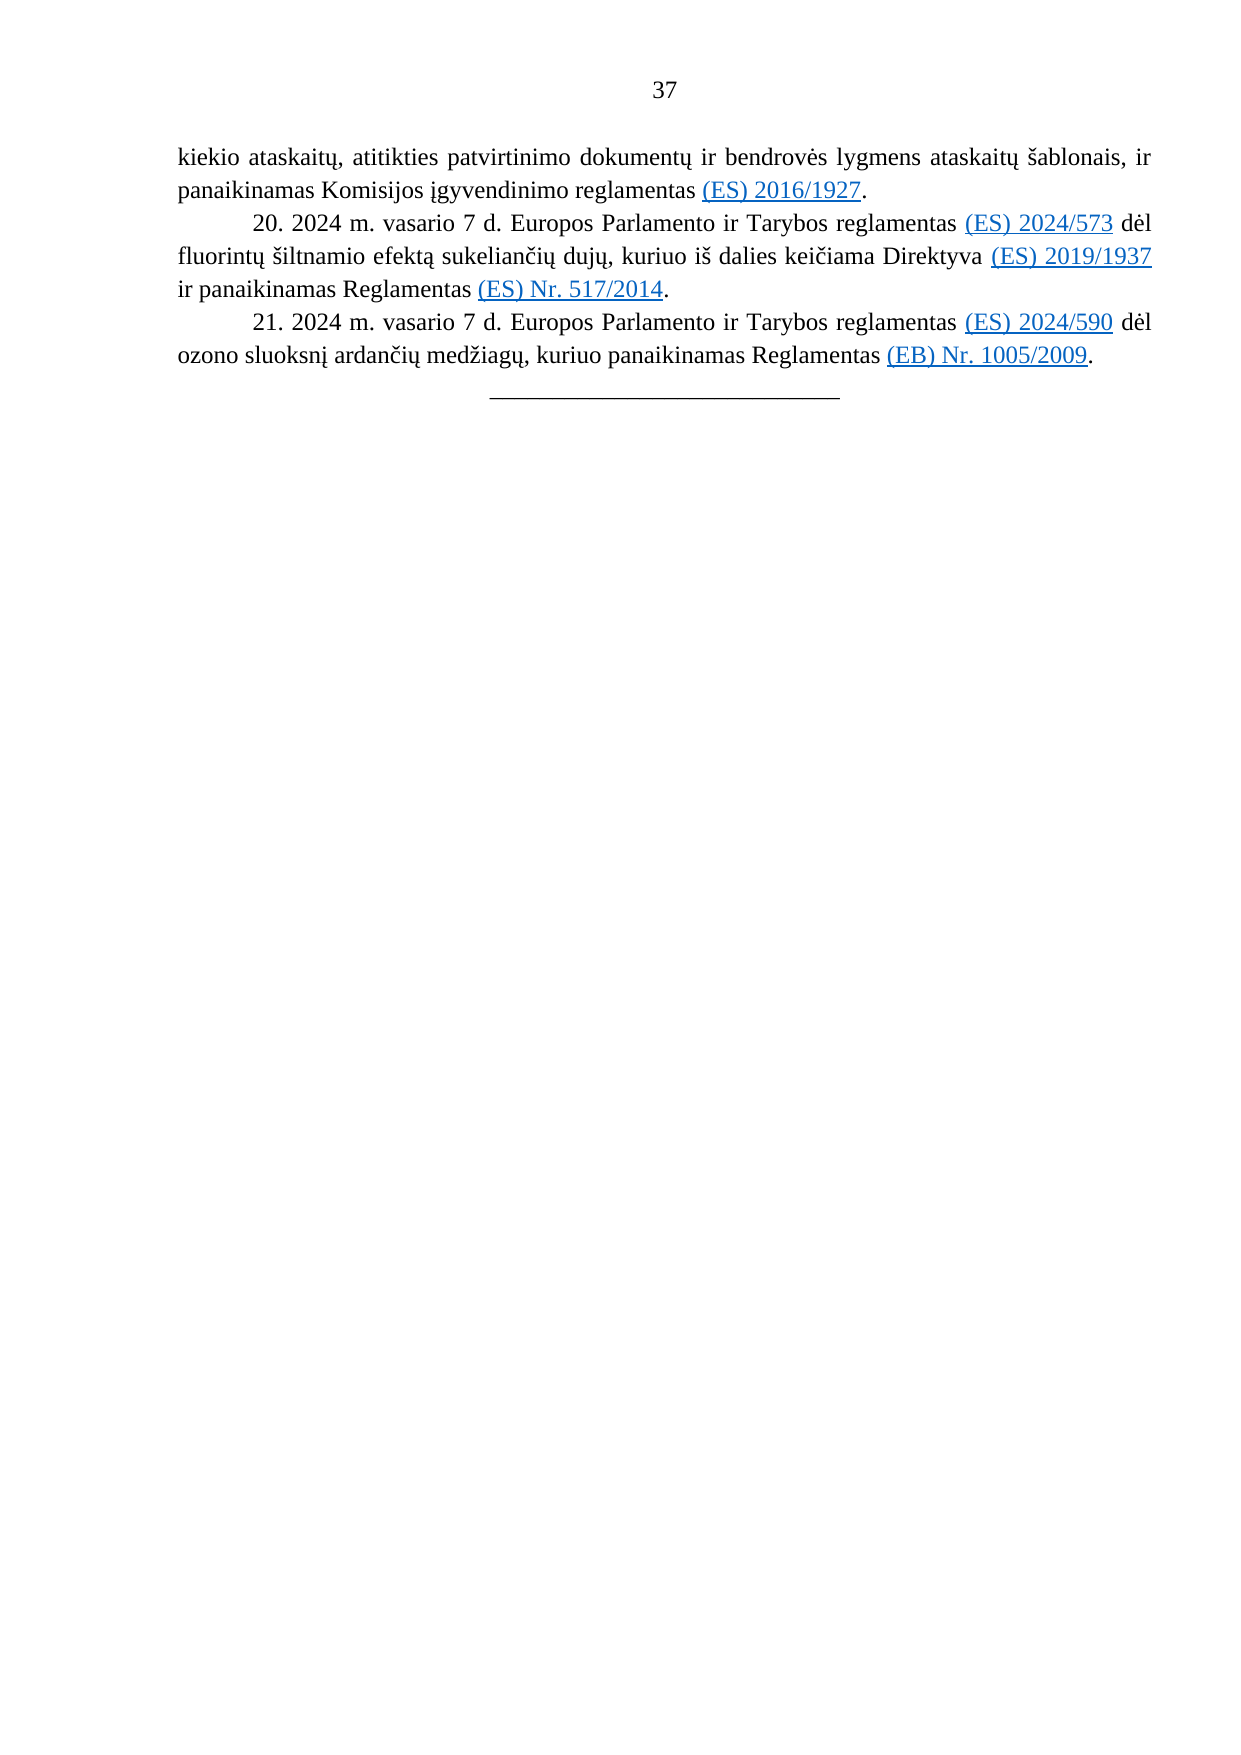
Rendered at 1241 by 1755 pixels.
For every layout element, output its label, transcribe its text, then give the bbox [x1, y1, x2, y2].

text ____________________________ [177, 373, 1152, 402]
text 20. 2024 m. vasario 7 d. Europos Parlamento ir Tarybos reglamentas (ES) 2024/573 dėl fluorintų šiltnamio efektą sukeliančių dujų, kuriuo iš dalies keičiama Direktyva (ES) 2019/1937 ir panaikinamas Reglamentas (ES) Nr. 517/2014. [177, 208, 1152, 303]
text 21. 2024 m. vasario 7 d. Europos Parlamento ir Tarybos reglamentas (ES) 2024/590 dėl ozono sluoksnį ardančių medžiagų, kuriuo panaikinamas Reglamentas (EB) Nr. 1005/2009. [177, 307, 1152, 369]
text kiekio ataskaitų, atitikties patvirtinimo dokumentų ir bendrovės lygmens ataskaitų šablonais, ir panaikinamas Komisijos įgyvendinimo reglamentas (ES) 2016/1927. [177, 142, 1152, 204]
